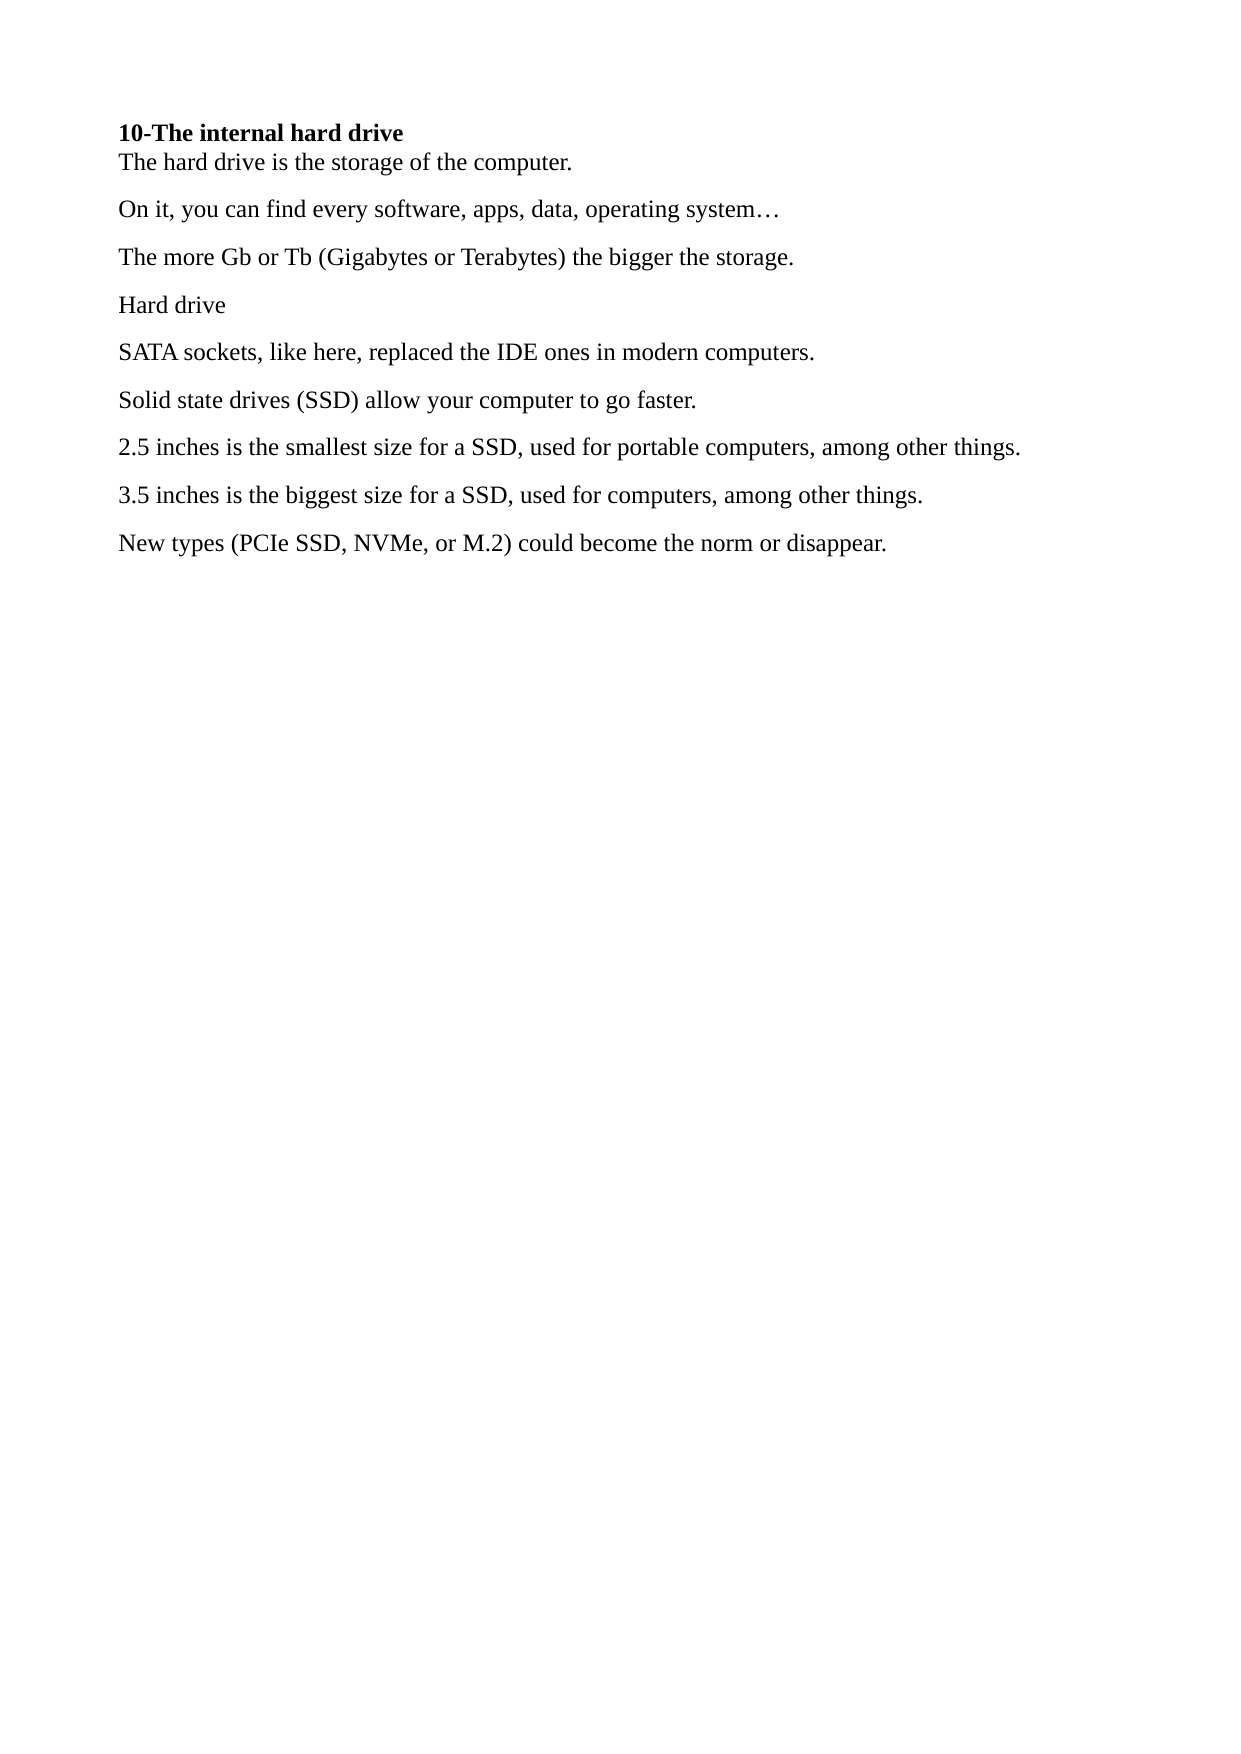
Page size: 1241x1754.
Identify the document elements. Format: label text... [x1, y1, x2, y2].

text Solid state drives (SSD) allow your computer to go faster. [118, 385, 1122, 414]
text SATA sockets, like here, replaced the IDE ones in modern computers. [118, 337, 1122, 366]
text The hard drive is the storage of the computer. [118, 147, 1122, 176]
text 2.5 inches is the smallest size for a SSD, used for portable computers, among other things. [118, 432, 1122, 461]
text Hard drive [118, 290, 1122, 318]
text New types (PCIe SSD, NVMe, or M.2) could become the norm or disappear. [118, 528, 1122, 556]
text 10-The internal hard drive [118, 118, 1122, 147]
text On it, you can find every software, apps, data, operating system… [118, 194, 1122, 223]
text 3.5 inches is the biggest size for a SSD, used for computers, among other things. [118, 480, 1122, 509]
text The more Gb or Tb (Gigabytes or Terabytes) the bigger the storage. [118, 242, 1122, 271]
